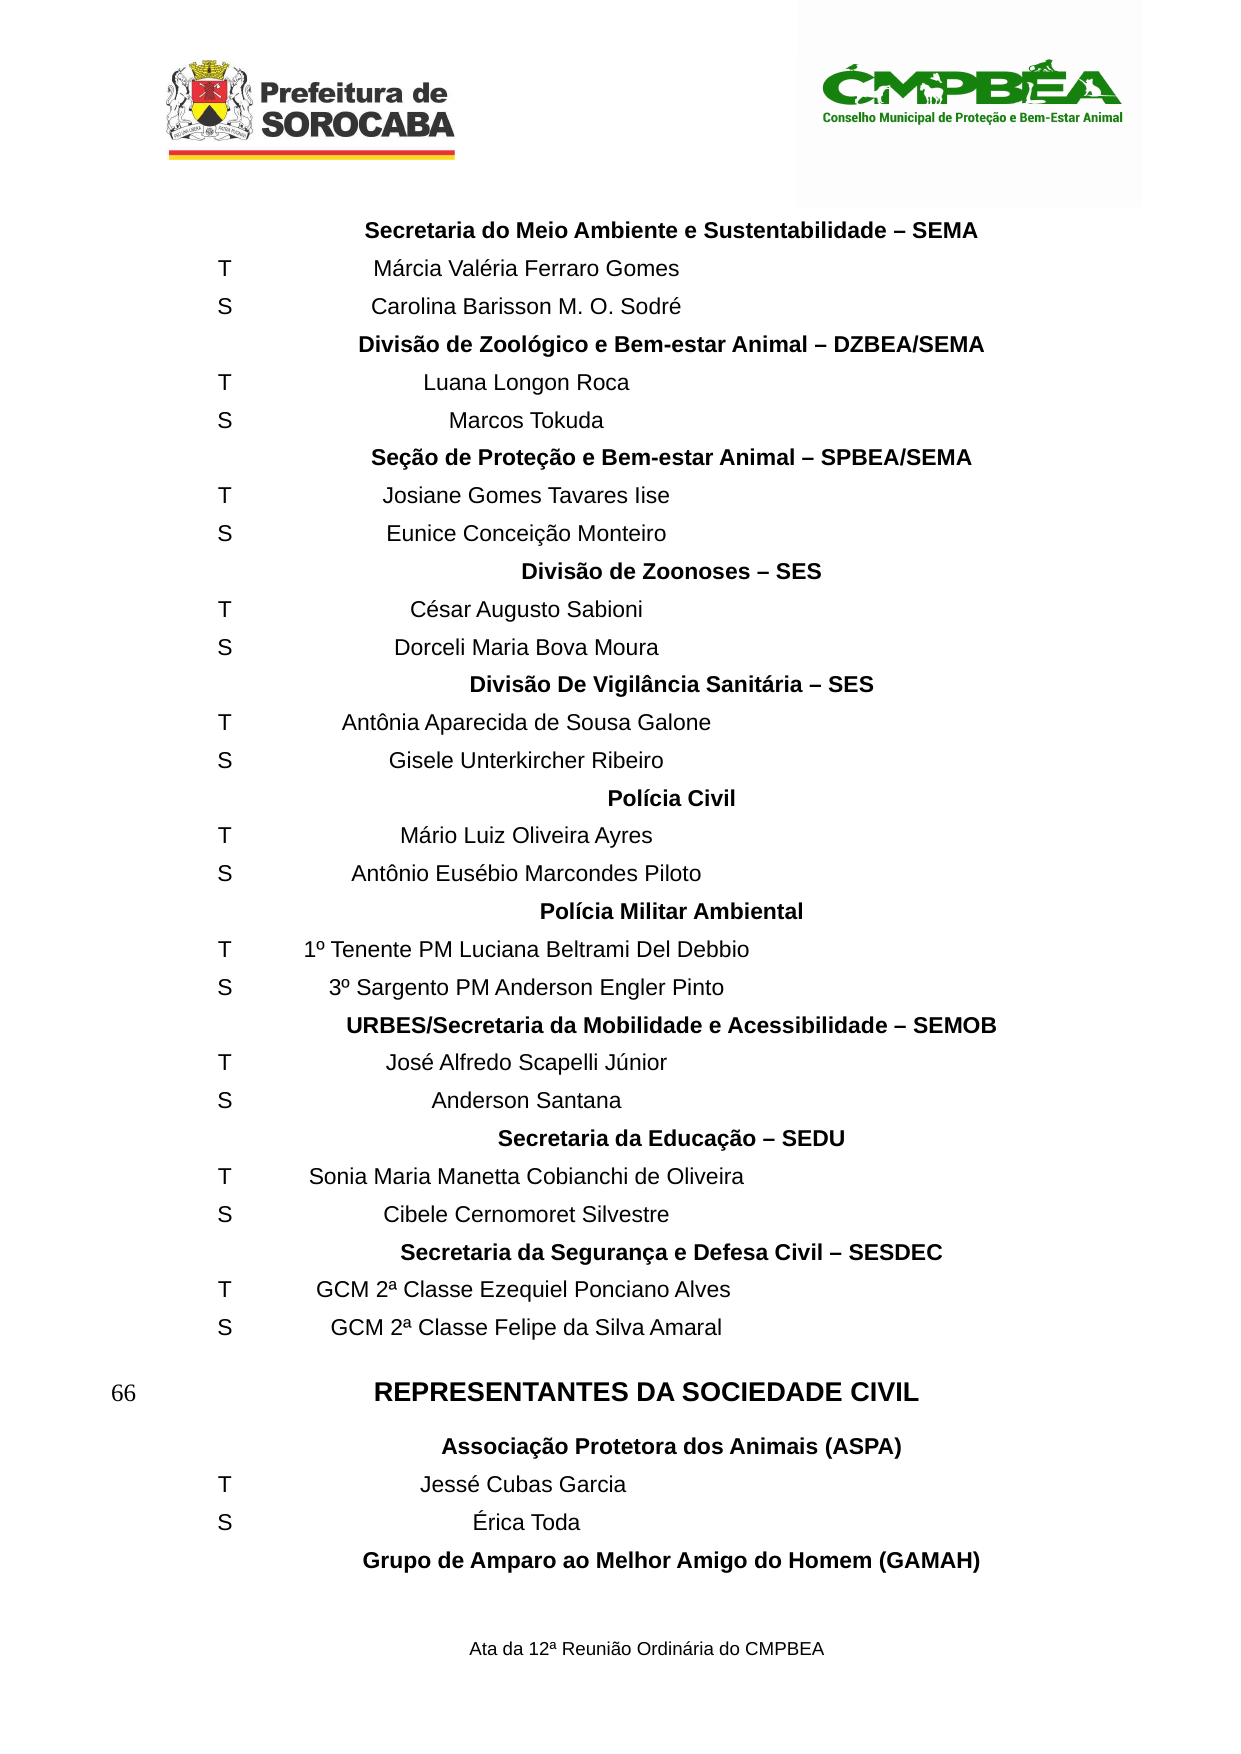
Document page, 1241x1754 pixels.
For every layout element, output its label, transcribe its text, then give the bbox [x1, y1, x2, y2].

table_cell [769, 1157, 1178, 1195]
table_cell GCM 2ª Classe Felipe da Silva Amaral [284, 1308, 768, 1346]
table_cell [769, 401, 1178, 439]
table_cell T [165, 590, 284, 628]
table_cell Sonia Maria Manetta Cobianchi de Oliveira [284, 1157, 768, 1195]
table_cell José Alfredo Scapelli Júnior [284, 1044, 768, 1081]
table_cell GCM 2ª Classe Ezequiel Ponciano Alves [284, 1271, 768, 1308]
table_cell S [165, 968, 284, 1006]
table_cell [769, 1195, 1178, 1233]
picture [165, 59, 456, 160]
table_cell T [165, 1465, 284, 1503]
table_cell [769, 817, 1178, 854]
table_cell [769, 741, 1178, 779]
table_cell [769, 514, 1178, 552]
table_cell [769, 363, 1178, 401]
table_header Secretaria do Meio Ambiente e Sustentabilidade – SEMA [165, 212, 1178, 249]
table_cell T [165, 930, 284, 968]
table_cell César Augusto Sabioni [284, 590, 768, 628]
table_cell [769, 1271, 1178, 1308]
table_cell [769, 628, 1178, 666]
table_cell [769, 476, 1178, 514]
table_cell Divisão de Zoológico e Bem-estar Animal – DZBEA/SEMA [165, 325, 1178, 363]
table_cell [769, 1044, 1178, 1081]
table_cell Antônio Eusébio Marcondes Piloto [284, 855, 768, 892]
table_cell T [165, 817, 284, 854]
table_cell S [165, 514, 284, 552]
table_cell Divisão de Zoonoses – SES [165, 552, 1178, 590]
table_cell S [165, 1308, 284, 1346]
table_cell Cibele Cernomoret Silvestre [284, 1195, 768, 1233]
table_cell [769, 590, 1178, 628]
table_cell Jessé Cubas Garcia [284, 1465, 768, 1503]
table_cell Antônia Aparecida de Sousa Galone [284, 703, 768, 741]
table_cell [769, 855, 1178, 892]
table_cell S [165, 1503, 284, 1541]
table_cell [769, 1465, 1178, 1503]
table_cell Polícia Militar Ambiental [165, 893, 1178, 930]
picture [797, 0, 1142, 206]
table_cell Secretaria da Educação – SEDU [165, 1119, 1178, 1157]
table_cell Mário Luiz Oliveira Ayres [284, 817, 768, 854]
text REPRESENTANTES DA SOCIEDADE CIVIL [165, 1376, 1128, 1407]
table_cell [769, 250, 1178, 287]
table_cell T [165, 363, 284, 401]
table_cell [769, 968, 1178, 1006]
table_cell [769, 1503, 1178, 1541]
table_cell Dorceli Maria Bova Moura [284, 628, 768, 666]
table_cell URBES/Secretaria da Mobilidade e Acessibilidade – SEMOB [165, 1006, 1178, 1044]
table_cell Josiane Gomes Tavares Iise [284, 476, 768, 514]
table_cell Gisele Unterkircher Ribeiro [284, 741, 768, 779]
table_cell Eunice Conceição Monteiro [284, 514, 768, 552]
table_cell 1º Tenente PM Luciana Beltrami Del Debbio [284, 930, 768, 968]
table_cell [769, 1308, 1178, 1346]
table_cell T [165, 476, 284, 514]
table_cell Secretaria da Segurança e Defesa Civil – SESDEC [165, 1233, 1178, 1271]
table_cell S [165, 741, 284, 779]
table_cell Márcia Valéria Ferraro Gomes [284, 250, 768, 287]
table_cell 3º Sargento PM Anderson Engler Pinto [284, 968, 768, 1006]
table_cell [769, 703, 1178, 741]
table_cell Luana Longon Roca [284, 363, 768, 401]
table_cell S [165, 288, 284, 325]
table_cell [769, 1081, 1178, 1119]
table_cell [769, 930, 1178, 968]
table_cell T [165, 703, 284, 741]
table_cell Érica Toda [284, 1503, 768, 1541]
table_cell Anderson Santana [284, 1081, 768, 1119]
table_cell T [165, 1044, 284, 1081]
table_cell S [165, 401, 284, 439]
table_cell Carolina Barisson M. O. Sodré [284, 288, 768, 325]
table_cell S [165, 1081, 284, 1119]
table_cell Polícia Civil [165, 779, 1178, 817]
table_cell [769, 288, 1178, 325]
table_header Associação Protetora dos Animais (ASPA) [165, 1428, 1178, 1465]
table_cell S [165, 855, 284, 892]
table_cell S [165, 1195, 284, 1233]
table_cell Seção de Proteção e Bem-estar Animal – SPBEA/SEMA [165, 439, 1178, 476]
table_cell S [165, 628, 284, 666]
table_cell T [165, 250, 284, 287]
table_cell Divisão De Vigilância Sanitária – SES [165, 666, 1178, 703]
table_cell Grupo de Amparo ao Melhor Amigo do Homem (GAMAH) [165, 1541, 1178, 1579]
table_cell T [165, 1157, 284, 1195]
table_cell Marcos Tokuda [284, 401, 768, 439]
table_cell T [165, 1271, 284, 1308]
